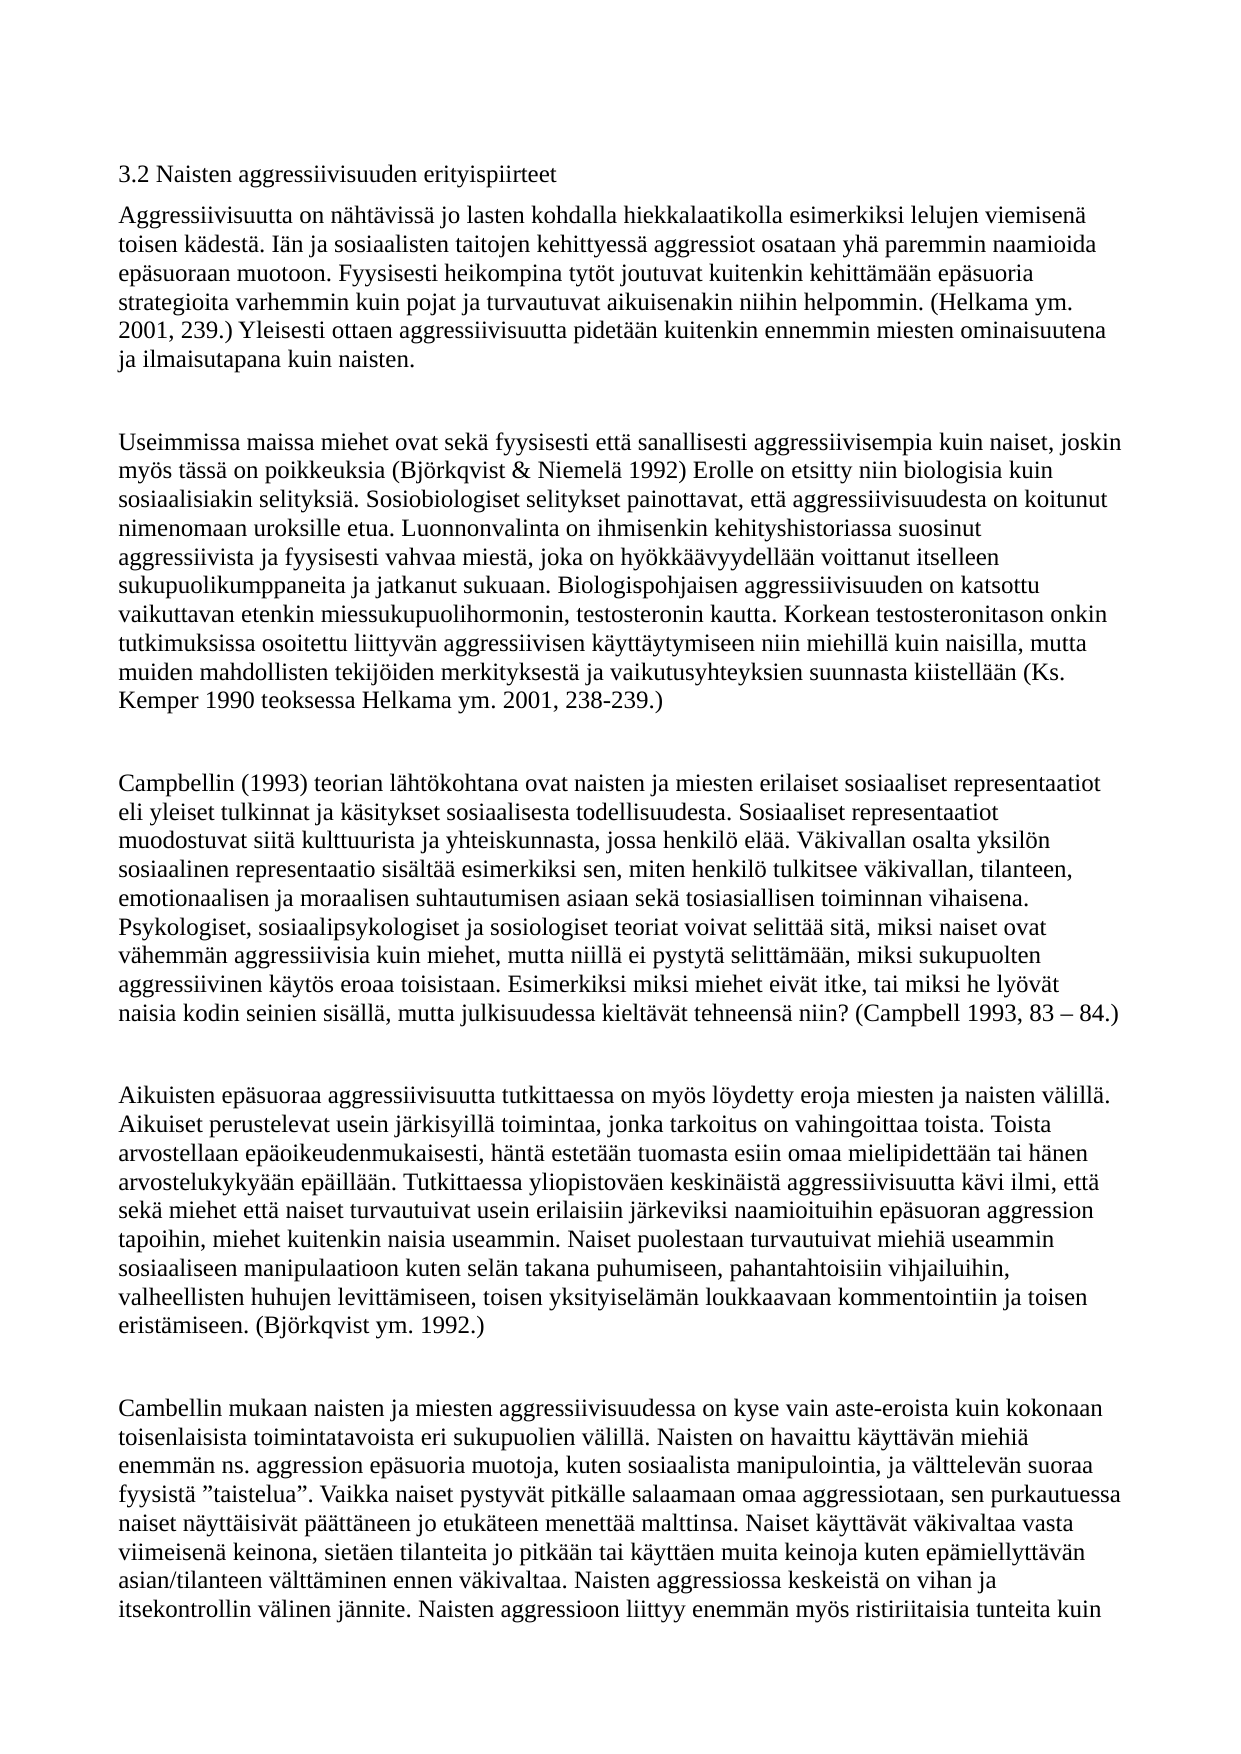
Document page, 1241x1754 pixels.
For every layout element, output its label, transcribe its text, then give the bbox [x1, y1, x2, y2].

text Campbellin (1993) teorian lähtökohtana ovat naisten ja miesten erilaiset sosiaaliset representaatiot eli yleiset tulkinnat ja käsitykset sosiaalisesta todellisuudesta. Sosiaaliset representaatiot muodostuvat siitä kulttuurista ja yhteiskunnasta, jossa henkilö elää. Väkivallan osalta yksilön sosiaalinen representaatio sisältää esimerkiksi sen, miten henkilö tulkitsee väkivallan, tilanteen, emotionaalisen ja moraalisen suhtautumisen asiaan sekä tosiasiallisen toiminnan vihaisena. Psykologiset, sosiaalipsykologiset ja sosiologiset teoriat voivat selittää sitä, miksi naiset ovat vähemmän aggressiivisia kuin miehet, mutta niillä ei pystytä selittämään, miksi sukupuolten aggressiivinen käytös eroaa toisistaan. Esimerkiksi miksi miehet eivät itke, tai miksi he lyövät naisia kodin seinien sisällä, mutta julkisuudessa kieltävät tehneensä niin? (Campbell 1993, 83 – 84.) [118, 768, 1122, 1027]
text 3.2 Naisten aggressiivisuuden erityispiirteet [118, 159, 1122, 188]
text Useimmissa maissa miehet ovat sekä fyysisesti että sanallisesti aggressiivisempia kuin naiset, joskin myös tässä on poikkeuksia (Björkqvist & Niemelä 1992) Erolle on etsitty niin biologisia kuin sosiaalisiakin selityksiä. Sosiobiologiset selitykset painottavat, että aggressiivisuudesta on koitunut nimenomaan uroksille etua. Luonnonvalinta on ihmisenkin kehityshistoriassa suosinut aggressiivista ja fyysisesti vahvaa miestä, joka on hyökkäävyydellään voittanut itselleen sukupuolikumppaneita ja jatkanut sukuaan. Biologispohjaisen aggressiivisuuden on katsottu vaikuttavan etenkin miessukupuolihormonin, testosteronin kautta. Korkean testosteronitason onkin tutkimuksissa osoitettu liittyvän aggressiivisen käyttäytymiseen niin miehillä kuin naisilla, mutta muiden mahdollisten tekijöiden merkityksestä ja vaikutusyhteyksien suunnasta kiistellään (Ks. Kemper 1990 teoksessa Helkama ym. 2001, 238-239.) [118, 427, 1122, 714]
text Aikuisten epäsuoraa aggressiivisuutta tutkittaessa on myös löydetty eroja miesten ja naisten välillä. Aikuiset perustelevat usein järkisyillä toimintaa, jonka tarkoitus on vahingoittaa toista. Toista arvostellaan epäoikeudenmukaisesti, häntä estetään tuomasta esiin omaa mielipidettään tai hänen arvostelukykyään epäillään. Tutkittaessa yliopistoväen keskinäistä aggressiivisuutta kävi ilmi, että sekä miehet että naiset turvautuivat usein erilaisiin järkeviksi naamioituihin epäsuoran aggression tapoihin, miehet kuitenkin naisia useammin. Naiset puolestaan turvautuivat miehiä useammin sosiaaliseen manipulaatioon kuten selän takana puhumiseen, pahantahtoisiin vihjailuihin, valheellisten huhujen levittämiseen, toisen yksityiselämän loukkaavaan kommentointiin ja toisen eristämiseen. (Björkqvist ym. 1992.) [118, 1081, 1122, 1339]
text Aggressiivisuutta on nähtävissä jo lasten kohdalla hiekkalaatikolla esimerkiksi lelujen viemisenä toisen kädestä. Iän ja sosiaalisten taitojen kehittyessä aggressiot osataan yhä paremmin naamioida epäsuoraan muotoon. Fyysisesti heikompina tytöt joutuvat kuitenkin kehittämään epäsuoria strategioita varhemmin kuin pojat ja turvautuvat aikuisenakin niihin helpommin. (Helkama ym. 2001, 239.) Yleisesti ottaen aggressiivisuutta pidetään kuitenkin ennemmin miesten ominaisuutena ja ilmaisutapana kuin naisten. [118, 201, 1122, 373]
text Cambellin mukaan naisten ja miesten aggressiivisuudessa on kyse vain aste-eroista kuin kokonaan toisenlaisista toimintatavoista eri sukupuolien välillä. Naisten on havaittu käyttävän miehiä enemmän ns. aggression epäsuoria muotoja, kuten sosiaalista manipulointia, ja välttelevän suoraa fyysistä ”taistelua”. Vaikka naiset pystyvät pitkälle salaamaan omaa aggressiotaan, sen purkautuessa naiset näyttäisivät päättäneen jo etukäteen menettää malttinsa. Naiset käyttävät väkivaltaa vasta viimeisenä keinona, sietäen tilanteita jo pitkään tai käyttäen muita keinoja kuten epämiellyttävän asian/tilanteen välttäminen ennen väkivaltaa. Naisten aggressiossa keskeistä on vihan ja itsekontrollin välinen jännite. Naisten aggressioon liittyy enemmän myös ristiriitaisia tunteita kuin [118, 1393, 1122, 1623]
